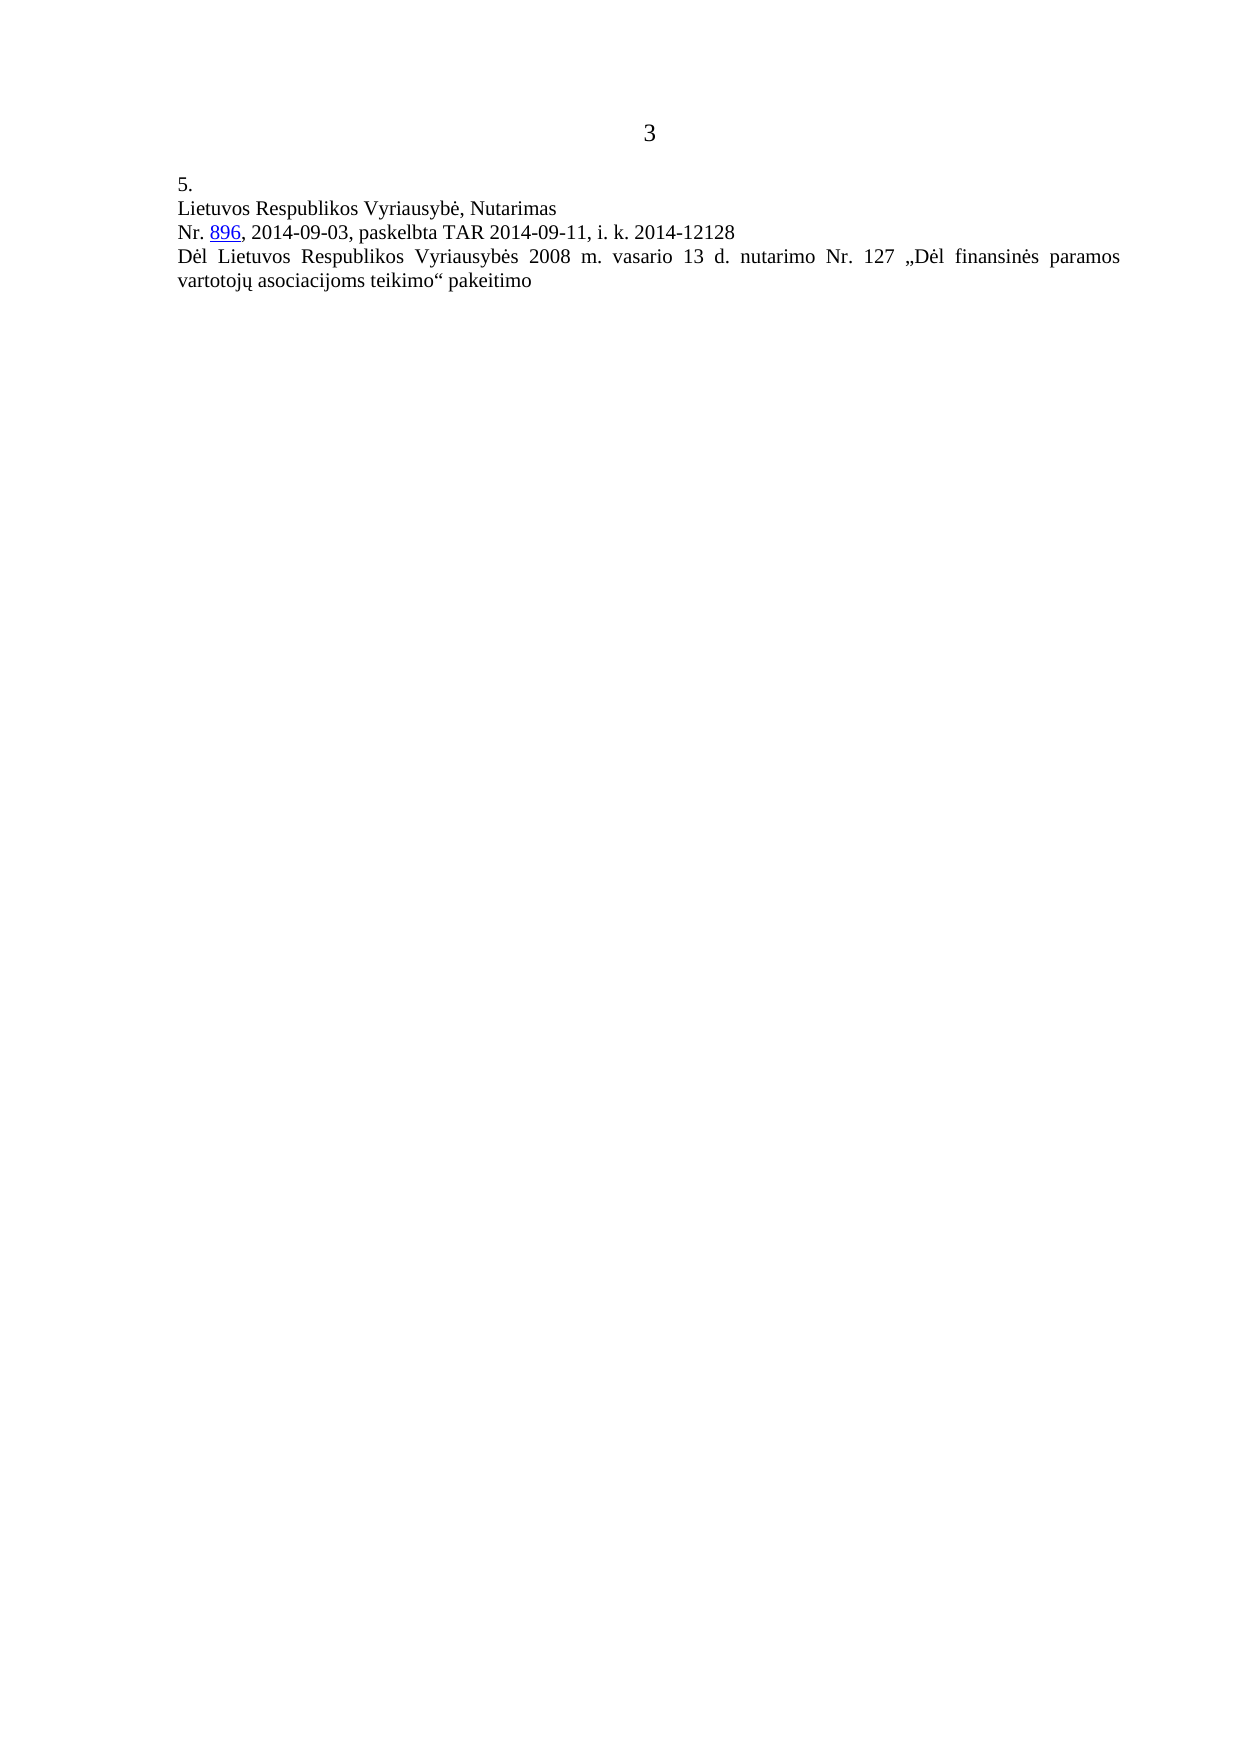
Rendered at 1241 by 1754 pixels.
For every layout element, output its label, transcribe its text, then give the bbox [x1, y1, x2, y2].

text Nr. 896, 2014-09-03, paskelbta TAR 2014-09-11, i. k. 2014-12128 [177, 220, 1122, 244]
text 5. [177, 172, 1122, 196]
text Lietuvos Respublikos Vyriausybė, Nutarimas [177, 196, 1122, 220]
text Dėl Lietuvos Respublikos Vyriausybės 2008 m. vasario 13 d. nutarimo Nr. 127 „Dėl finansinės paramos vartotojų asociacijoms teikimo“ pakeitimo [177, 244, 1122, 292]
